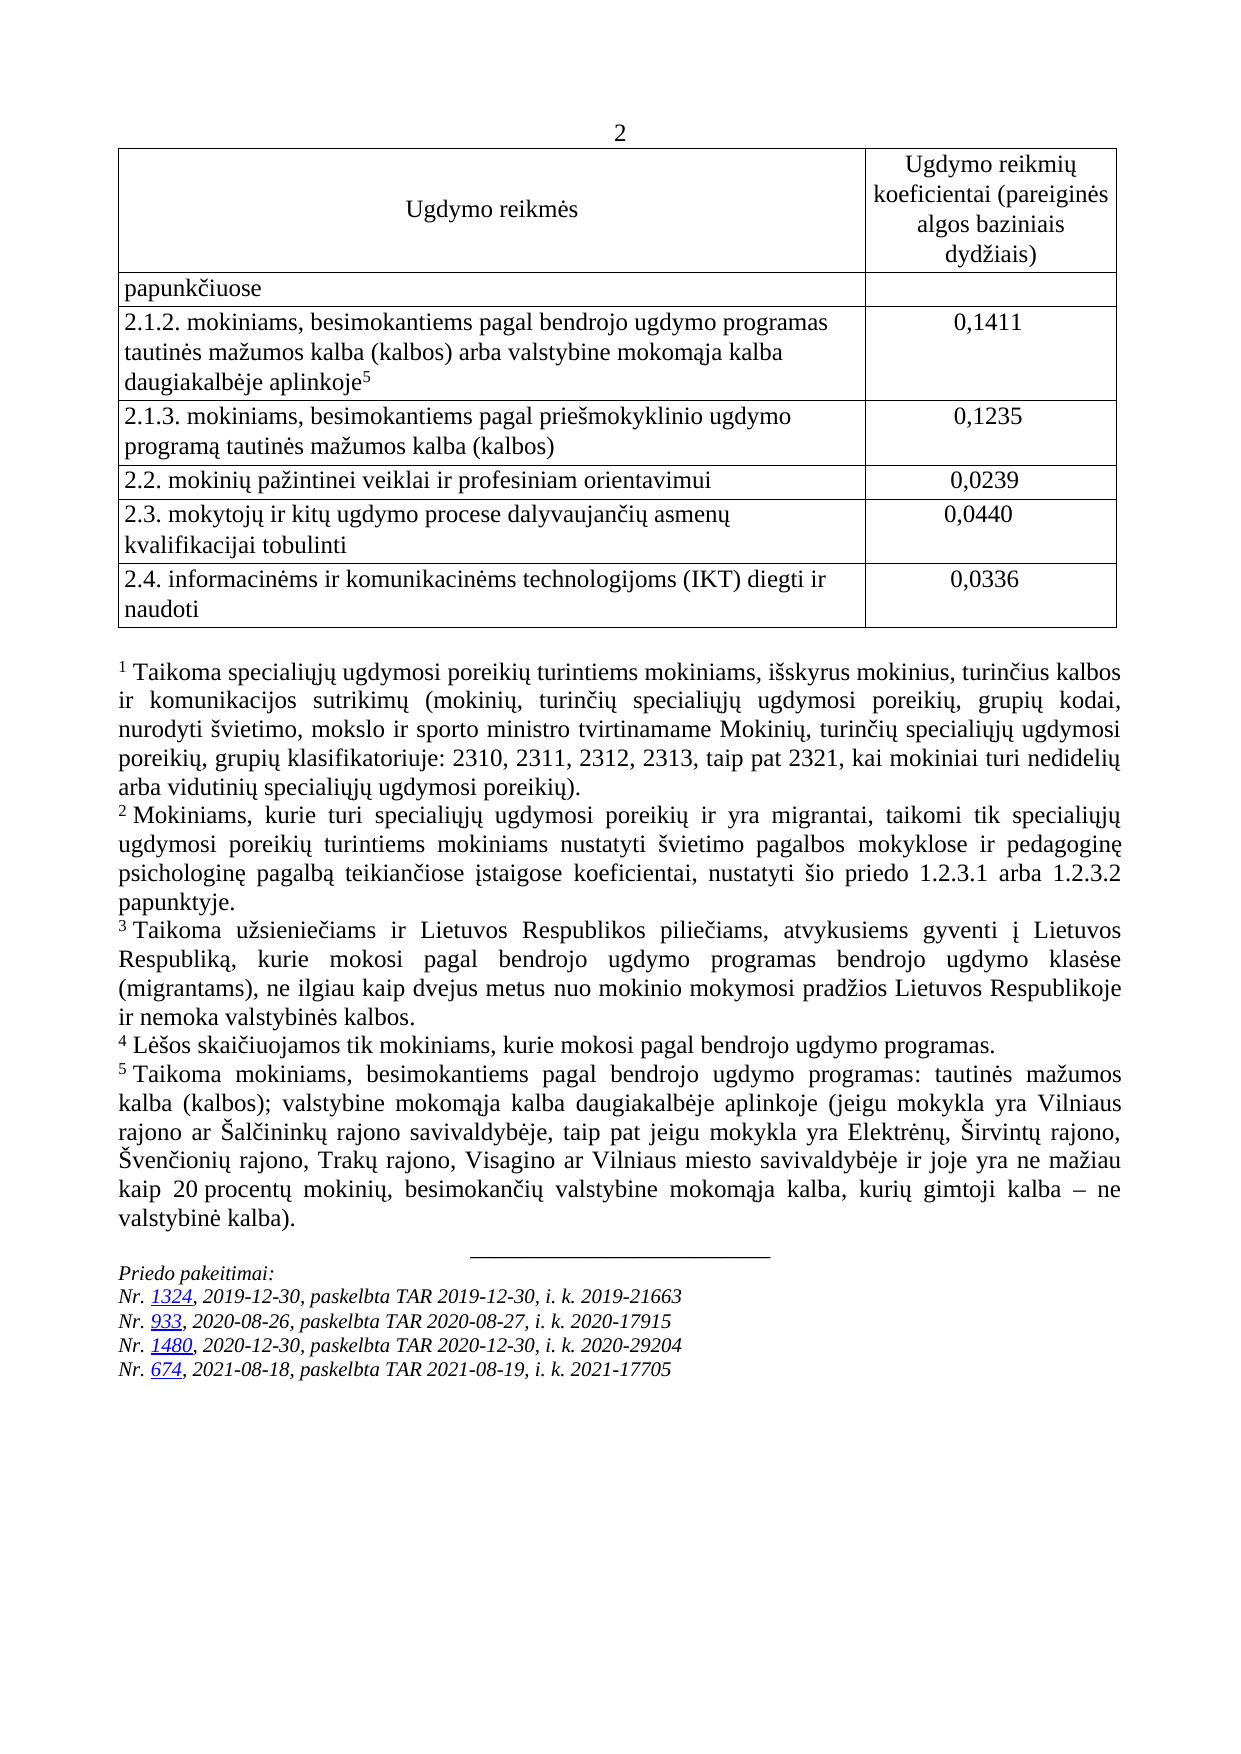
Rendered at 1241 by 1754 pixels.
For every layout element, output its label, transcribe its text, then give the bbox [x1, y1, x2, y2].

text Nr. 933, 2020-08-26, paskelbta TAR 2020-08-27, i. k. 2020-17915 [118, 1308, 1122, 1333]
text 1 Taikoma specialiųjų ugdymosi poreikių turintiems mokiniams, išskyrus mokinius, turinčius kalbos ir komunikacijos sutrikimų (mokinių, turinčių specialiųjų ugdymosi poreikių, grupių kodai, nurodyti švietimo, mokslo ir sporto ministro tvirtinamame Mokinių, turinčių specialiųjų ugdymosi poreikių, grupių klasifikatoriuje: 2310, 2311, 2312, 2313, taip pat 2321, kai mokiniai turi nedidelių arba vidutinių specialiųjų ugdymosi poreikių). [118, 657, 1122, 800]
text ________________________ [118, 1232, 1122, 1260]
text 5 Taikoma mokiniams, besimokantiems pagal bendrojo ugdymo programas: tautinės mažumos kalba (kalbos); valstybine mokomąja kalba daugiakalbėje aplinkoje (jeigu mokykla yra Vilniaus rajono ar Šalčininkų rajono savivaldybėje, taip pat jeigu mokykla yra Elektrėnų, Širvintų rajono, Švenčionių rajono, Trakų rajono, Visagino ar Vilniaus miesto savivaldybėje ir joje yra ne mažiau kaip 20 procentų mokinių, besimokančių valstybine mokomąja kalba, kurių gimtoji kalba – ne valstybinė kalba). [118, 1059, 1122, 1232]
text Nr. 674, 2021-08-18, paskelbta TAR 2021-08-19, i. k. 2021-17705 [118, 1357, 1122, 1381]
text 3 Taikoma užsieniečiams ir Lietuvos Respublikos piliečiams, atvykusiems gyventi į Lietuvos Respubliką, kurie mokosi pagal bendrojo ugdymo programas bendrojo ugdymo klasėse (migrantams), ne ilgiau kaip dvejus metus nuo mokinio mokymosi pradžios Lietuvos Respublikoje ir nemoka valstybinės kalbos. [118, 915, 1122, 1030]
table_cell 2.2. mokinių pažintinei veiklai ir profesiniam orientavimui [119, 466, 865, 498]
table_cell 0,0336 [866, 564, 1116, 627]
table_cell 0,0440 [866, 500, 1116, 563]
table_cell 2.1.2. mokiniams, besimokantiems pagal bendrojo ugdymo programas tautinės mažumos kalba (kalbos) arba valstybine mokomąja kalba daugiakalbėje aplinkoje5 [119, 307, 865, 400]
table_cell 2.1.3. mokiniams, besimokantiems pagal priešmokyklinio ugdymo programą tautinės mažumos kalba (kalbos) [119, 401, 865, 464]
table_cell 0,0239 [866, 466, 1116, 498]
table_cell 0,1235 [866, 401, 1116, 464]
table_cell papunkčiuose [119, 273, 865, 306]
text 4 Lėšos skaičiuojamos tik mokiniams, kurie mokosi pagal bendrojo ugdymo programas. [118, 1030, 1122, 1059]
table_header Ugdymo reikmės [119, 149, 865, 272]
text 2 Mokiniams, kurie turi specialiųjų ugdymosi poreikių ir yra migrantai, taikomi tik specialiųjų ugdymosi poreikių turintiems mokiniams nustatyti švietimo pagalbos mokyklose ir pedagoginę psichologinę pagalbą teikiančiose įstaigose koeficientai, nustatyti šio priedo 1.2.3.1 arba 1.2.3.2 papunktyje. [118, 800, 1122, 915]
text Nr. 1480, 2020-12-30, paskelbta TAR 2020-12-30, i. k. 2020-29204 [118, 1333, 1122, 1357]
text Nr. 1324, 2019-12-30, paskelbta TAR 2019-12-30, i. k. 2019-21663 [118, 1284, 1122, 1308]
table_header Ugdymo reikmių koeficientai (pareiginės algos baziniais dydžiais) [866, 149, 1116, 272]
table_cell 2.3. mokytojų ir kitų ugdymo procese dalyvaujančių asmenų kvalifikacijai tobulinti [119, 500, 865, 563]
table_cell [866, 273, 1116, 306]
table_cell 0,1411 [866, 307, 1116, 400]
text Priedo pakeitimai: [118, 1260, 1122, 1284]
table_cell 2.4. informacinėms ir komunikacinėms technologijoms (IKT) diegti ir naudoti [119, 564, 865, 627]
